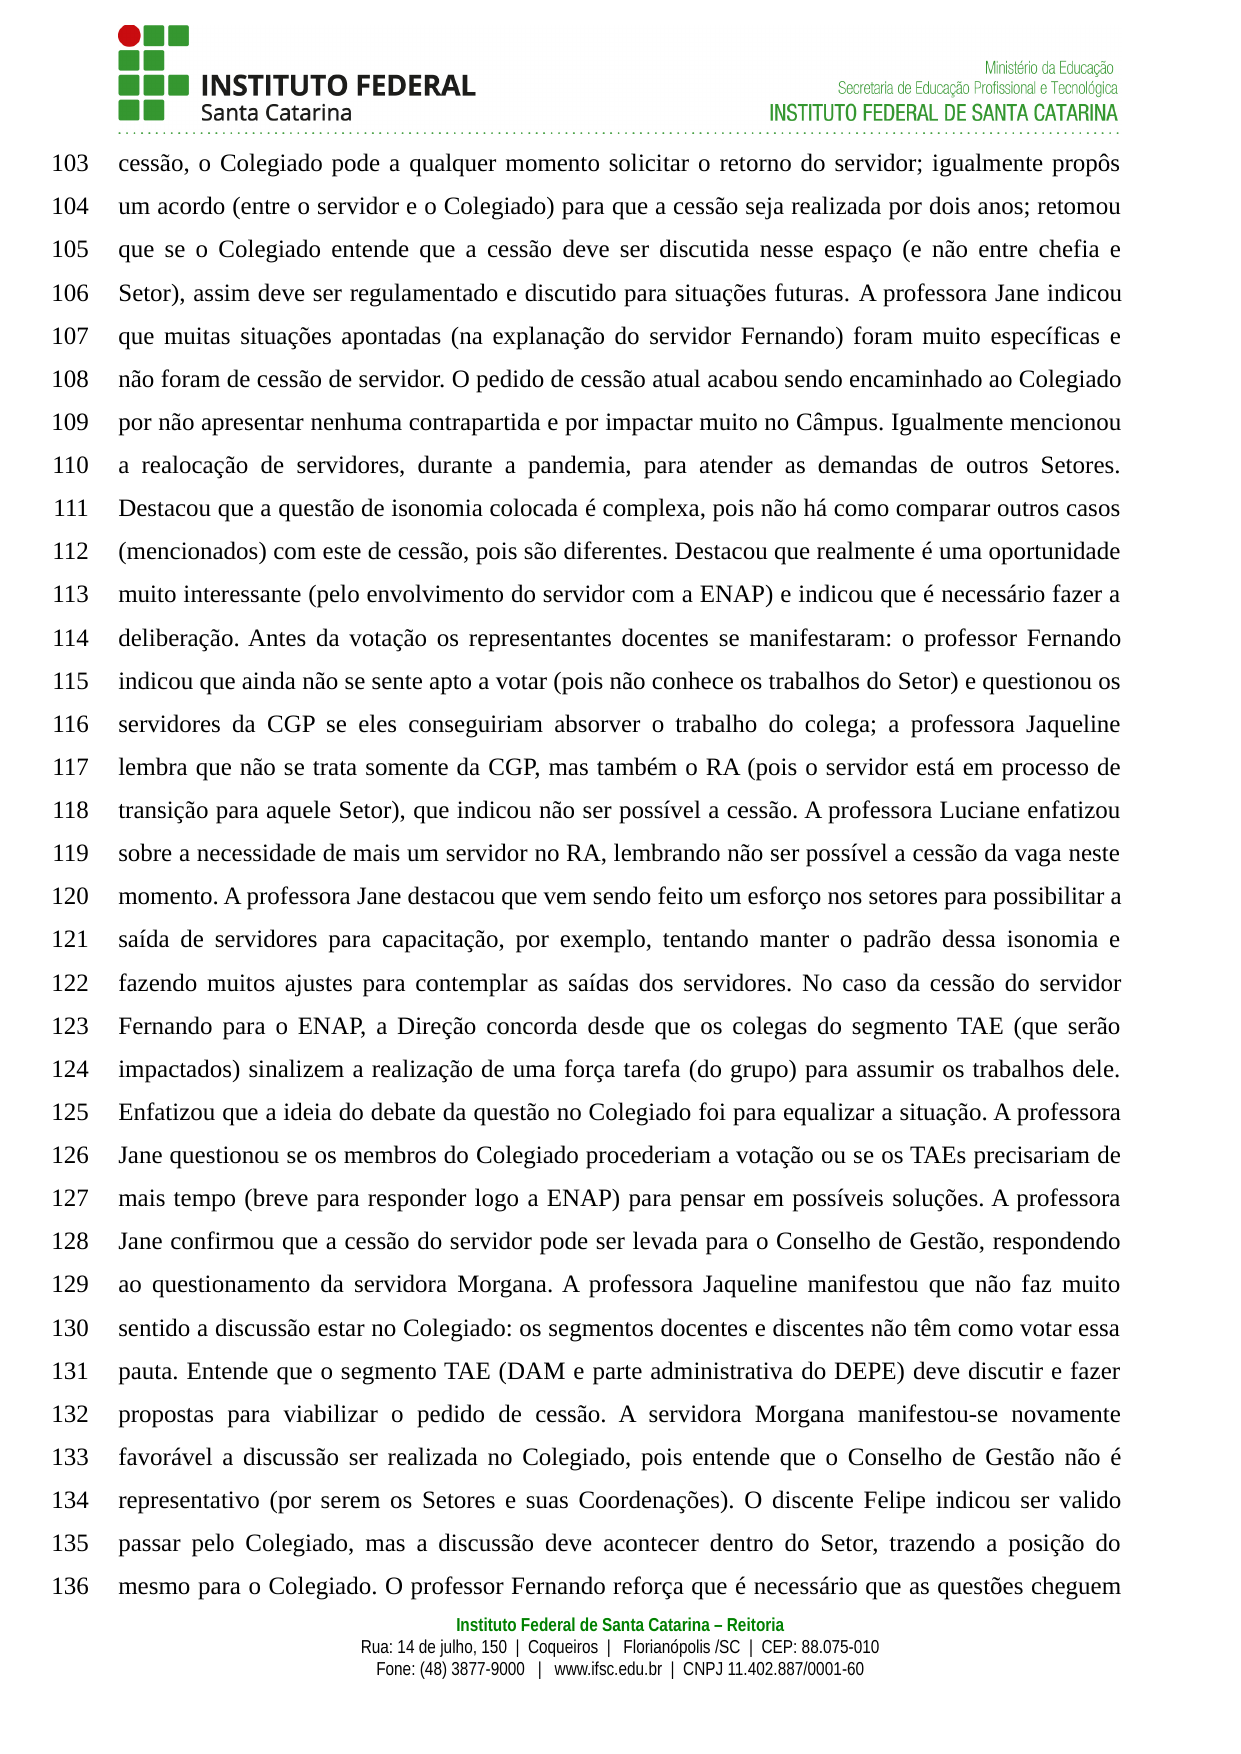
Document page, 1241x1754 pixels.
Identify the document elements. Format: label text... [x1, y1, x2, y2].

text cessão, o Colegiado pode a qualquer momento solicitar o retorno do servidor; igualmente propôs um acordo (entre o servidor e o Colegiado) para que a cessão seja realizada por dois anos; retomou que se o Colegiado entende que a cessão deve ser discutida nesse espaço (e não entre chefia e Setor), assim deve ser regulamentado e discutido para situações futuras. A professora Jane indicou que muitas situações apontadas (na explanação do servidor Fernando) foram muito específicas e não foram de cessão de servidor. O pedido de cessão atual acabou sendo encaminhado ao Colegiado por não apresentar nenhuma contrapartida e por impactar muito no Câmpus. Igualmente mencionou a realocação de servidores, durante a pandemia, para atender as demandas de outros Setores. Destacou que a questão de isonomia colocada é complexa, pois não há como comparar outros casos (mencionados) com este de cessão, pois são diferentes. Destacou que realmente é uma oportunidade muito interessante (pelo envolvimento do servidor com a ENAP) e indicou que é necessário fazer a deliberação. Antes da votação os representantes docentes se manifestaram: o professor Fernando indicou que ainda não se sente apto a votar (pois não conhece os trabalhos do Setor) e questionou os servidores da CGP se eles conseguiriam absorver o trabalho do colega; a professora Jaqueline lembra que não se trata somente da CGP, mas também o RA (pois o servidor está em processo de transição para aquele Setor), que indicou não ser possível a cessão. A professora Luciane enfatizou sobre a necessidade de mais um servidor no RA, lembrando não ser possível a cessão da vaga neste momento. A professora Jane destacou que vem sendo feito um esforço nos setores para possibilitar a saída de servidores para capacitação, por exemplo, tentando manter o padrão dessa isonomia e fazendo muitos ajustes para contemplar as saídas dos servidores. No caso da cessão do servidor Fernando para o ENAP, a Direção concorda desde que os colegas do segmento TAE (que serão impactados) sinalizem a realização de uma força tarefa (do grupo) para assumir os trabalhos dele. Enfatizou que a ideia do debate da questão no Colegiado foi para equalizar a situação. A professora Jane questionou se os membros do Colegiado procederiam a votação ou se os TAEs precisariam de mais tempo (breve para responder logo a ENAP) para pensar em possíveis soluções. A professora Jane confirmou que a cessão do servidor pode ser levada para o Conselho de Gestão, respondendo ao questionamento da servidora Morgana. A professora Jaqueline manifestou que não faz muito sentido a discussão estar no Colegiado: os segmentos docentes e discentes não têm como votar essa pauta. Entende que o segmento TAE (DAM e parte administrativa do DEPE) deve discutir e fazer propostas para viabilizar o pedido de cessão. A servidora Morgana manifestou-se novamente favorável a discussão ser realizada no Colegiado, pois entende que o Conselho de Gestão não é representativo (por serem os Setores e suas Coordenações). O discente Felipe indicou ser valido passar pelo Colegiado, mas a discussão deve acontecer dentro do Setor, trazendo a posição do mesmo para o Colegiado. O professor Fernando reforça que é necessário que as questões cheguem [118, 134, 1122, 1600]
